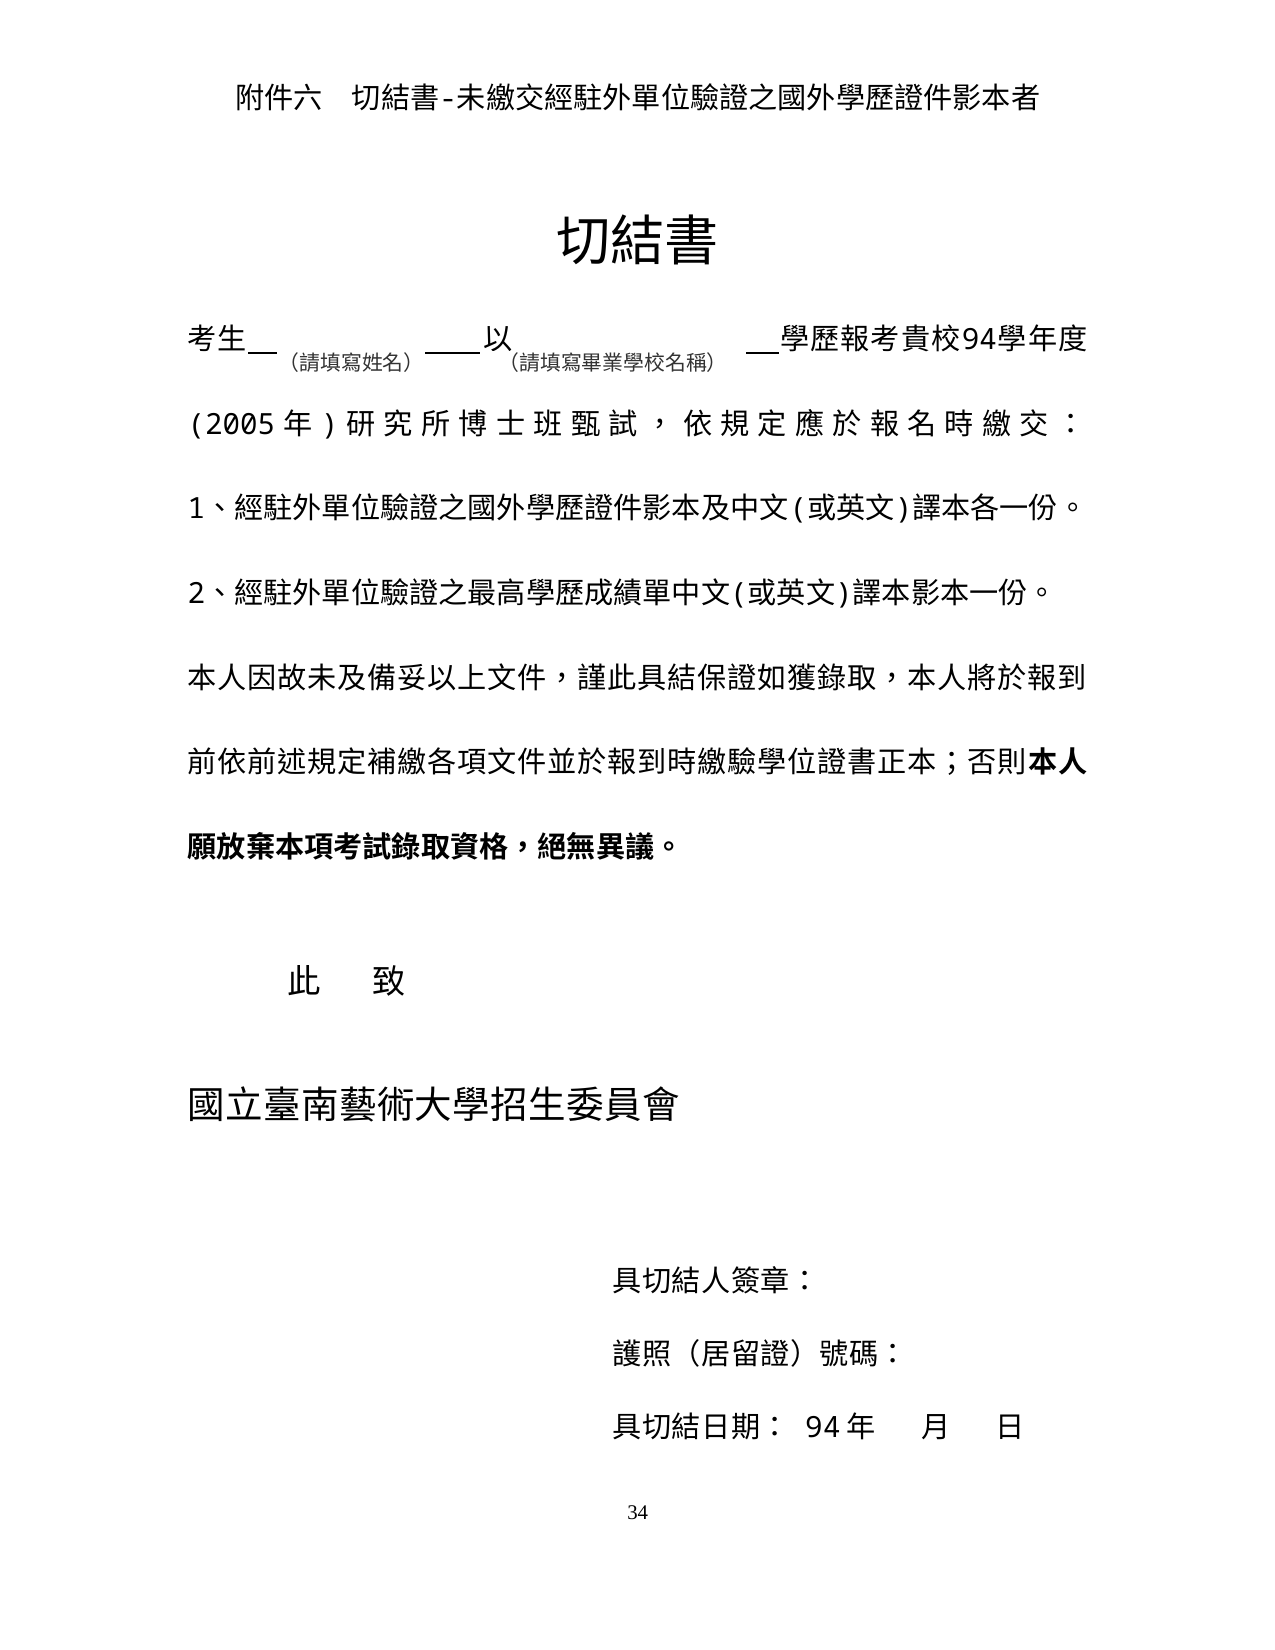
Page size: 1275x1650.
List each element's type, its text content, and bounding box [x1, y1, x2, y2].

text 附件六 切結書-未繳交經駐外單位驗證之國外學歷證件影本者 [187, 75, 1087, 117]
text （請填寫畢業學校名稱） [480, 351, 746, 374]
text 本人因故未及備妥以上文件，謹此具結保證如獲錄取，本人將於報到前依前述規定補繳各項文件並於報到時繳驗學位證書正本；否則本人願放棄本項考試錄取資格，絕無異議。 [187, 654, 1087, 866]
text （請填寫姓名） [277, 351, 425, 374]
text 考生 以 學歷報考貴校94學年度 (2005年)研究所博士班甄試，依規定應於報名時繳交： 1、經駐外單位驗證之國外學歷證件影本及中文(或英文)譯本各一份。 2、經駐外單位驗證之最高學歷成績單中文(或英文)譯本影本一份。 [187, 316, 1087, 612]
text 此 致 [287, 933, 1087, 1008]
text 具切結日期： 94年 月 日 [612, 1379, 1087, 1452]
text 國立臺南藝術大學招生委員會 [187, 1058, 1087, 1133]
text 切結書 [187, 198, 1087, 276]
text 護照（居留證）號碼： [612, 1306, 1087, 1379]
text 具切結人簽章： [612, 1233, 1087, 1306]
